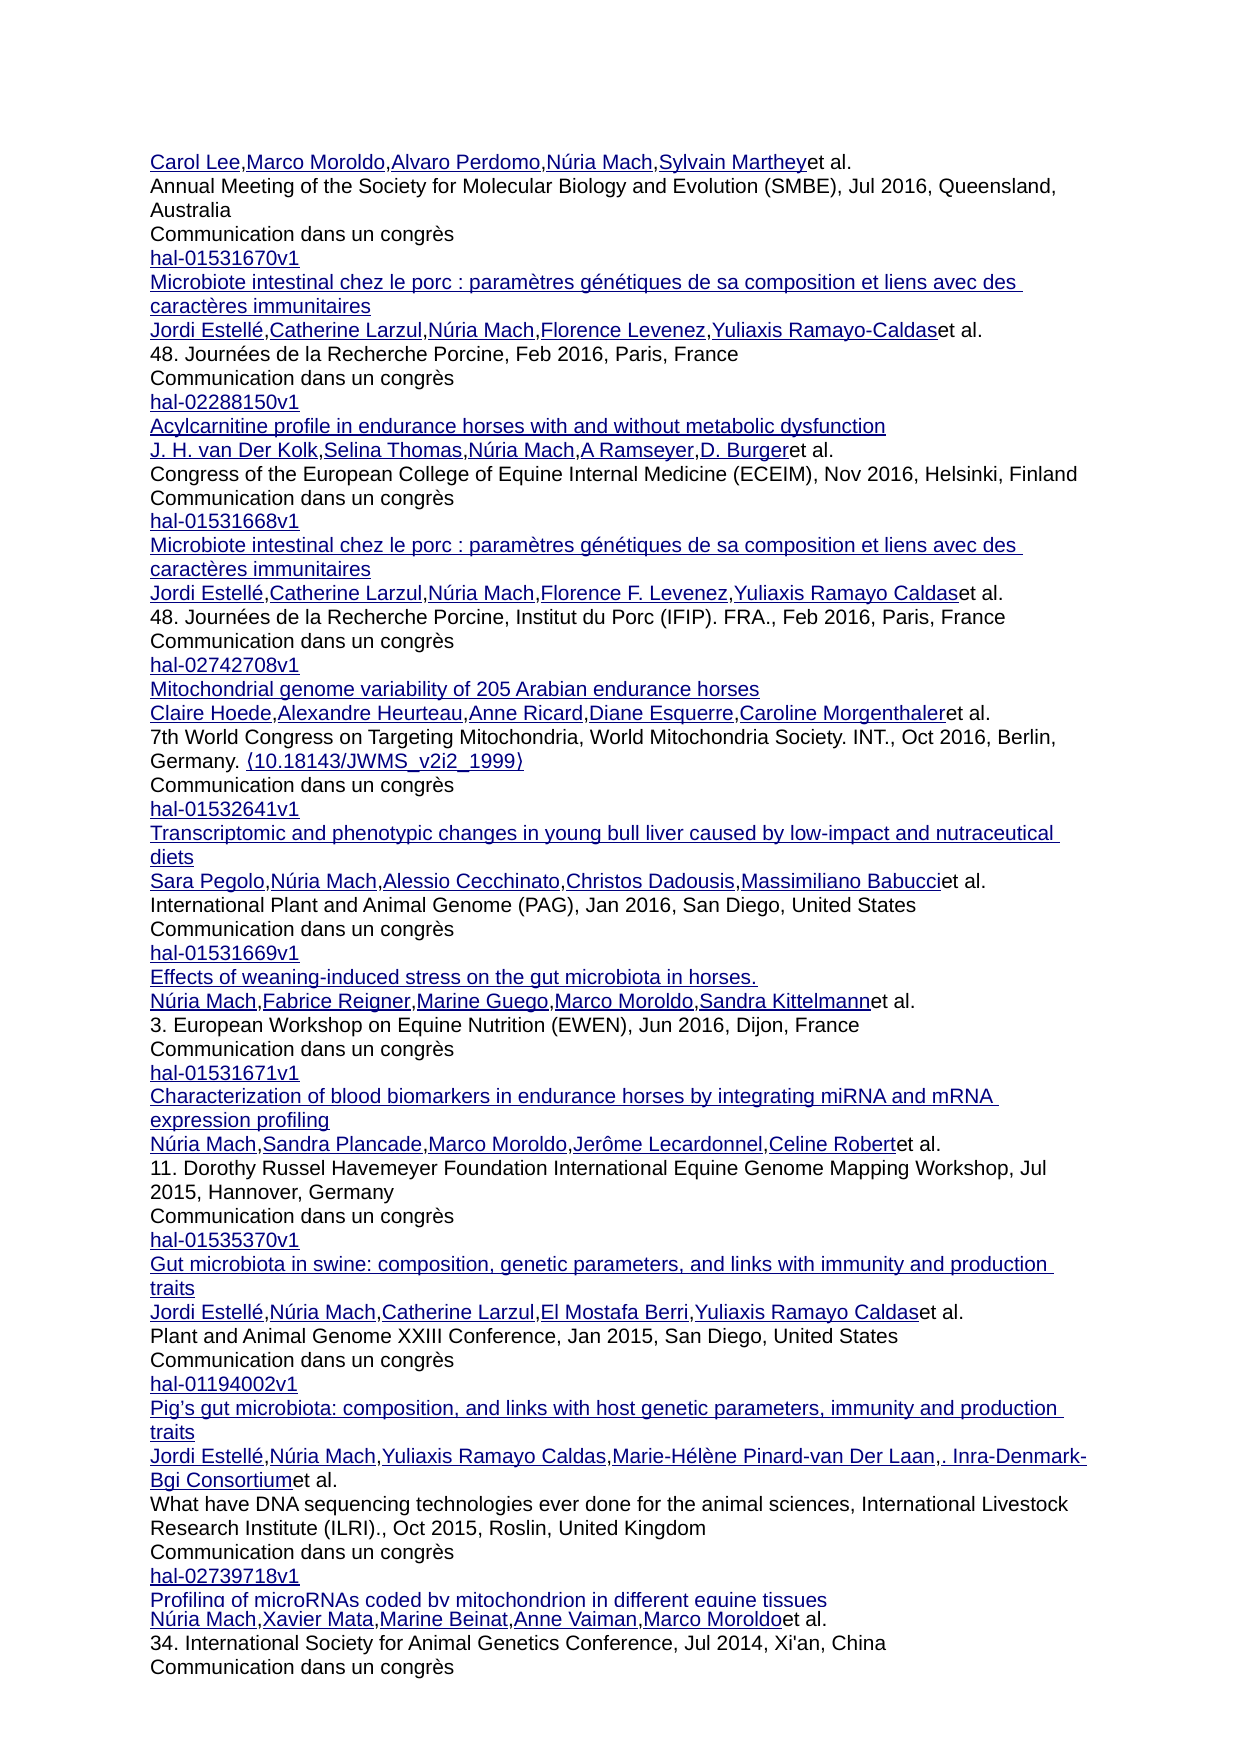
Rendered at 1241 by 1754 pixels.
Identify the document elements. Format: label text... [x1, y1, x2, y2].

table_cell Profiling of microRNAs coded by mitochondrion in different equine tissues Núria Mach,Xavier Mata,Marine Beinat,Anne Vaiman,Marco Moroldoet al. 34. International Society for Animal Genetics Conference, Jul 2014, Xi'an, China Communication dans un congrès [150, 1588, 1090, 1679]
table_cell Carol Lee,Marco Moroldo,Alvaro Perdomo,Núria Mach,Sylvain Martheyet al. Annual Meeting of the Society for Molecular Biology and Evolution (SMBE), Jul 2016, Queensland, Australia Communication dans un congrès hal-01531670v1 [150, 150, 1090, 270]
table_cell Characterization of blood biomarkers in endurance horses by integrating miRNA and mRNA expression profiling Núria Mach,Sandra Plancade,Marco Moroldo,Jerôme Lecardonnel,Celine Robertet al. 11. Dorothy Russel Havemeyer Foundation International Equine Genome Mapping Workshop, Jul 2015, Hannover, Germany Communication dans un congrès hal-01535370v1 [150, 1084, 1090, 1252]
table_cell Microbiote intestinal chez le porc : paramètres génétiques de sa composition et liens avec des caractères immunitaires Jordi Estellé,Catherine Larzul,Núria Mach,Florence F. Levenez,Yuliaxis Ramayo Caldaset al. 48. Journées de la Recherche Porcine, Institut du Porc (IFIP). FRA., Feb 2016, Paris, France Communication dans un congrès hal-02742708v1 [150, 533, 1090, 677]
table_cell Microbiote intestinal chez le porc : paramètres génétiques de sa composition et liens avec des caractères immunitaires Jordi Estellé,Catherine Larzul,Núria Mach,Florence Levenez,Yuliaxis Ramayo-Caldaset al. 48. Journées de la Recherche Porcine, Feb 2016, Paris, France Communication dans un congrès hal-02288150v1 [150, 270, 1090, 413]
table_cell Transcriptomic and phenotypic changes in young bull liver caused by low-impact and nutraceutical diets Sara Pegolo,Núria Mach,Alessio Cecchinato,Christos Dadousis,Massimiliano Babucciet al. International Plant and Animal Genome (PAG), Jan 2016, San Diego, United States Communication dans un congrès hal-01531669v1 [150, 821, 1090, 964]
table_cell Effects of weaning-induced stress on the gut microbiota in horses. Núria Mach,Fabrice Reigner,Marine Guego,Marco Moroldo,Sandra Kittelmannet al. 3. European Workshop on Equine Nutrition (EWEN), Jun 2016, Dijon, France Communication dans un congrès hal-01531671v1 [150, 965, 1090, 1084]
table_cell Pig’s gut microbiota: composition, and links with host genetic parameters, immunity and production traits Jordi Estellé,Núria Mach,Yuliaxis Ramayo Caldas,Marie-Hélène Pinard-van Der Laan,. Inra-Denmark-Bgi Consortiumet al. What have DNA sequencing technologies ever done for the animal sciences, International Livestock Research Institute (ILRI)., Oct 2015, Roslin, United Kingdom Communication dans un congrès hal-02739718v1 [150, 1396, 1090, 1587]
table_cell Acylcarnitine profile in endurance horses with and without metabolic dysfunction J. H. van Der Kolk,Selina Thomas,Núria Mach,A Ramseyer,D. Burgeret al. Congress of the European College of Equine Internal Medicine (ECEIM), Nov 2016, Helsinki, Finland Communication dans un congrès hal-01531668v1 [150, 414, 1090, 533]
table_cell Gut microbiota in swine: composition, genetic parameters, and links with immunity and production traits Jordi Estellé,Núria Mach,Catherine Larzul,El Mostafa Berri,Yuliaxis Ramayo Caldaset al. Plant and Animal Genome XXIII Conference, Jan 2015, San Diego, United States Communication dans un congrès hal-01194002v1 [150, 1252, 1090, 1396]
table_cell Mitochondrial genome variability of 205 Arabian endurance horses Claire Hoede,Alexandre Heurteau,Anne Ricard,Diane Esquerre,Caroline Morgenthaleret al. 7th World Congress on Targeting Mitochondria, World Mitochondria Society. INT., Oct 2016, Berlin, Germany. ⟨10.18143/JWMS_v2i2_1999⟩ Communication dans un congrès hal-01532641v1 [150, 677, 1090, 821]
